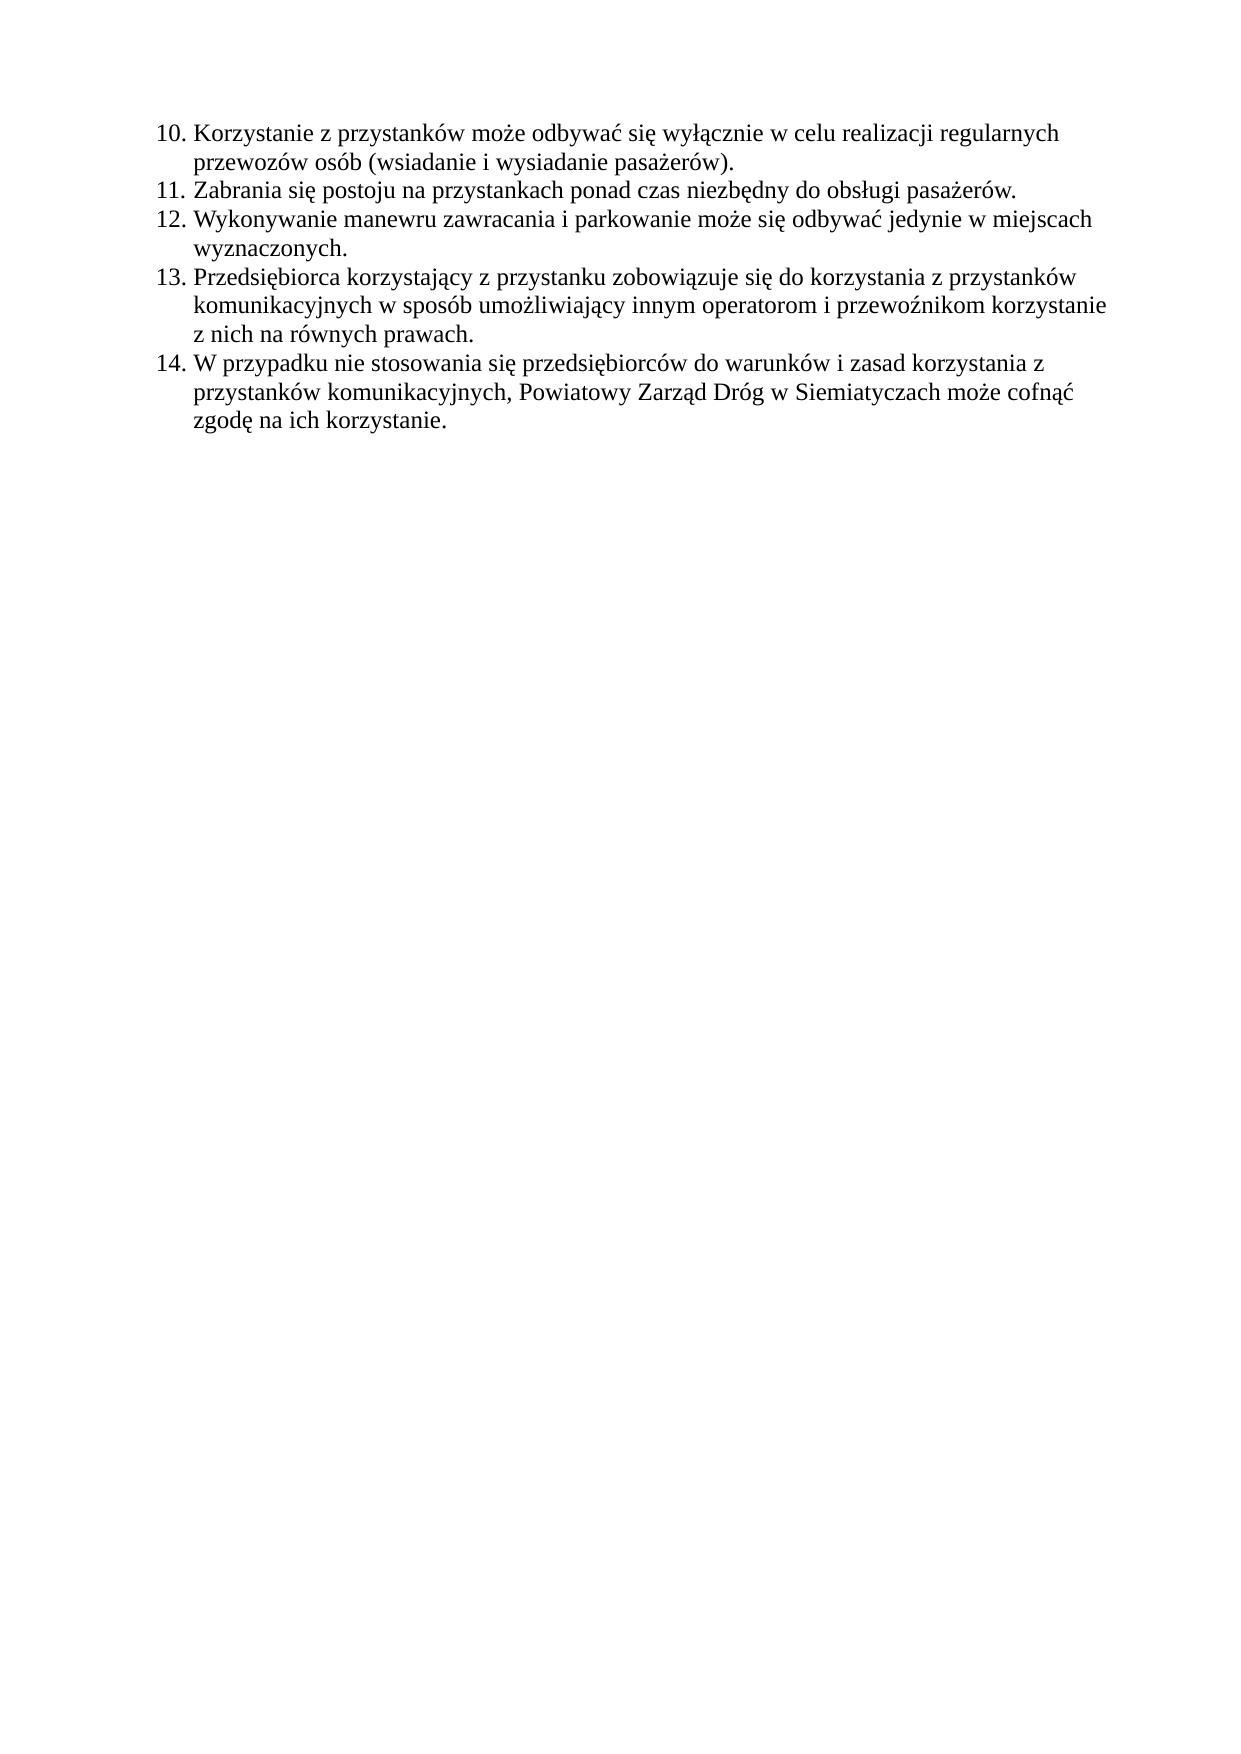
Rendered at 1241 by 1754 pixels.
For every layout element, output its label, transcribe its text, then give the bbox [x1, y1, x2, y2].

list Korzystanie z przystanków może odbywać się wyłącznie w celu realizacji regularnych przewozów osób (wsiadanie i wysiadanie pasażerów). [156, 118, 1122, 176]
list Wykonywanie manewru zawracania i parkowanie może się odbywać jedynie w miejscach wyznaczonych. [156, 204, 1122, 262]
list Zabrania się postoju na przystankach ponad czas niezbędny do obsługi pasażerów. [156, 176, 1122, 204]
list W przypadku nie stosowania się przedsiębiorców do warunków i zasad korzystania z przystanków komunikacyjnych, Powiatowy Zarząd Dróg w Siemiatyczach może cofnąć zgodę na ich korzystanie. [156, 348, 1122, 434]
list Przedsiębiorca korzystający z przystanku zobowiązuje się do korzystania z przystanków komunikacyjnych w sposób umożliwiający innym operatorom i przewoźnikom korzystanie z nich na równych prawach. [156, 262, 1122, 348]
